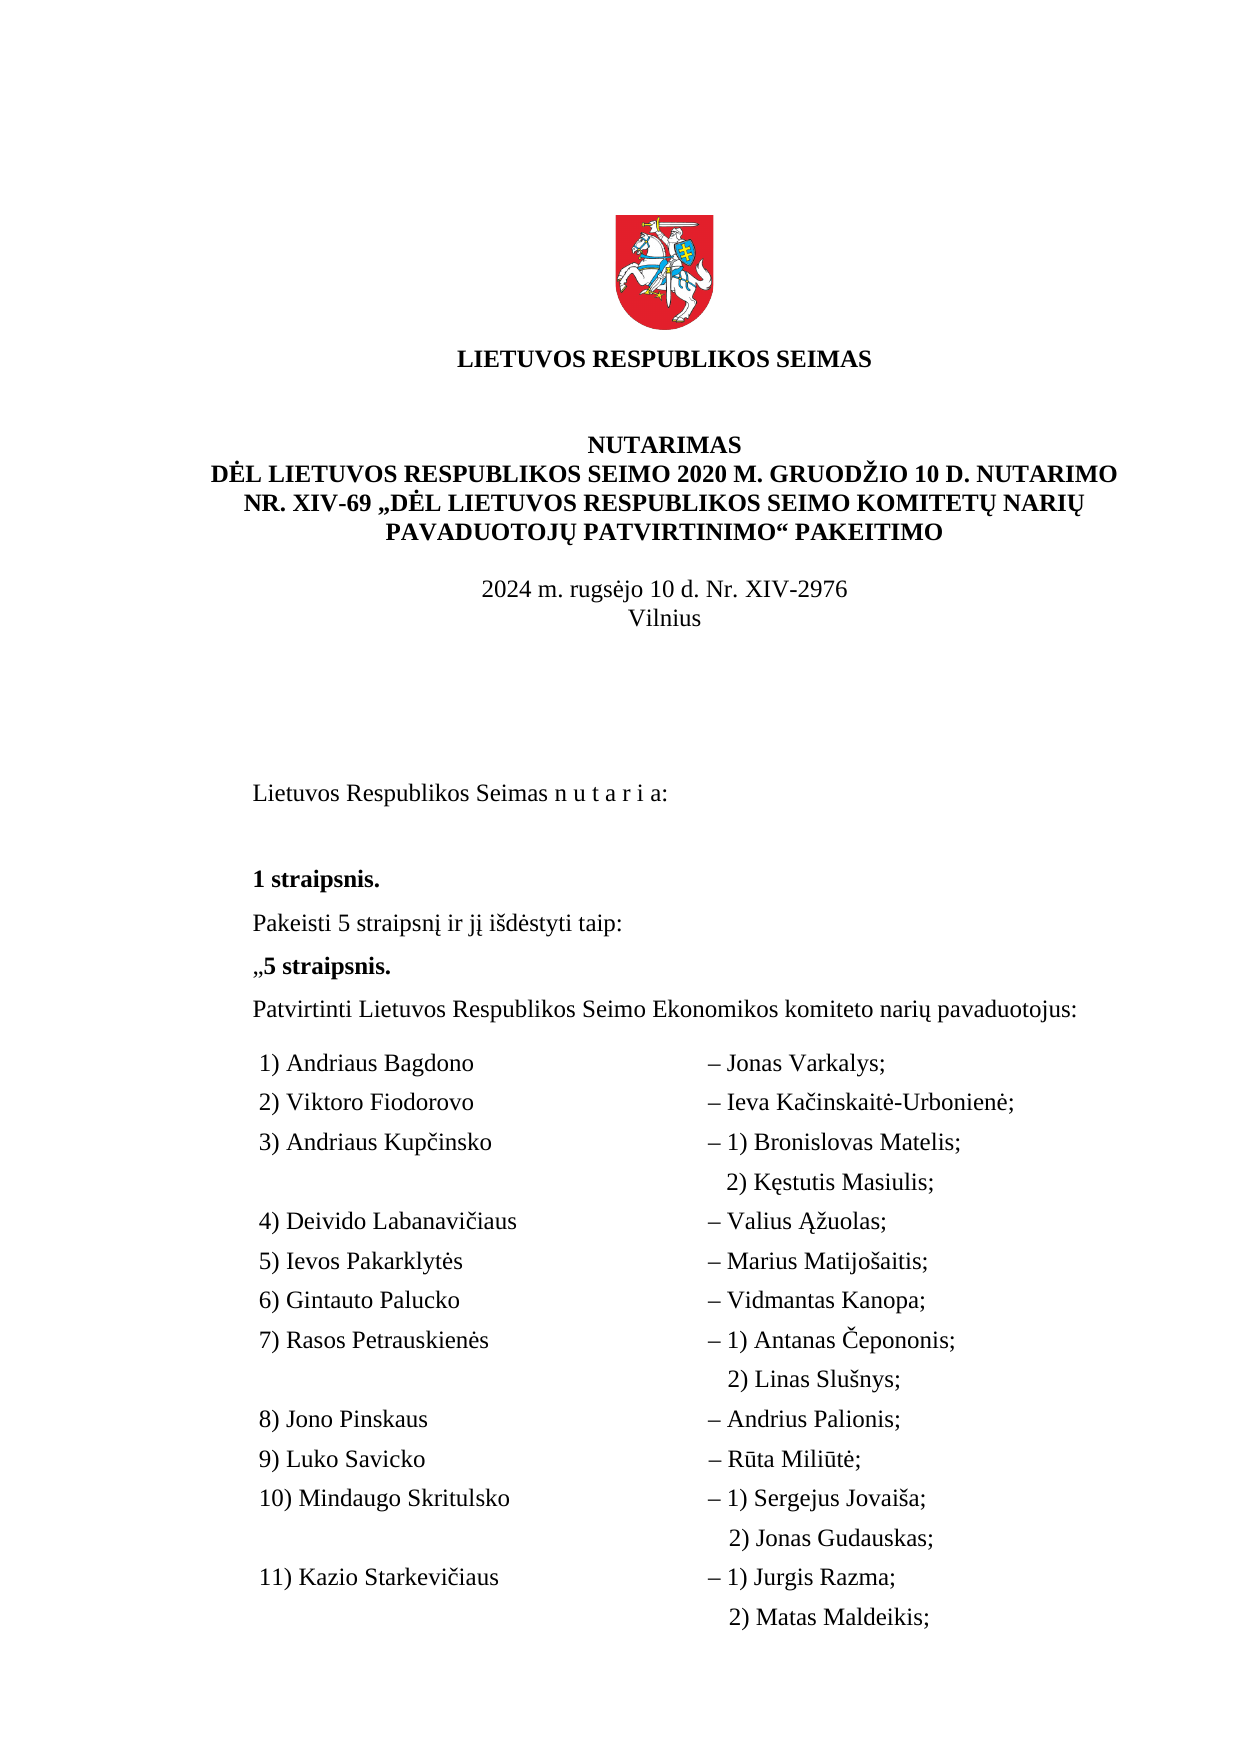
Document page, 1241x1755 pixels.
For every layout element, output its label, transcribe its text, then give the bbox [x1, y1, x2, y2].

table_cell – Vidmantas Kanopa; – 1) Antanas Čepononis; 2) Linas Slušnys; [697, 1275, 1163, 1393]
table_cell 8) Jono Pinskaus [248, 1393, 697, 1433]
table_cell 3) Andriaus Kupčinsko [248, 1116, 697, 1195]
table_cell 4) Deivido Labanavičiaus [248, 1195, 697, 1235]
text Patvirtinti Lietuvos Respublikos Seimo Ekonomikos komiteto narių pavaduotojus: [177, 994, 1152, 1023]
table_cell 10) Mindaugo Skritulsko [248, 1473, 697, 1552]
text Pakeisti 5 straipsnį ir jį išdėstyti taip: [177, 908, 1152, 936]
table_header 1) Andriaus Bagdono [248, 1037, 697, 1077]
text DĖL LIETUVOS RESPUBLIKOS SEIMO 2020 M. GRUODŽIO 10 D. NUTARIMO NR. XIV-69 „DĖL LIETUVOS RESPUBLIKOS SEIMO KOMITETŲ NARIŲ PAVADUOTOJŲ PATVIRTINIMO“ PAKEITIMO [177, 459, 1152, 545]
table_cell 11) Kazio Starkevičiaus [248, 1552, 697, 1631]
text „5 straipsnis. [177, 951, 1152, 979]
table_cell – Marius Matijošaitis; [697, 1235, 1163, 1274]
table_cell – Rūta Miliūtė; [697, 1433, 1163, 1472]
table_cell 6) Gintauto Palucko 7) Rasos Petrauskienės [248, 1275, 697, 1393]
table_cell 5) Ievos Pakarklytės [248, 1235, 697, 1274]
text Vilnius [177, 603, 1152, 632]
text Lietuvos Respublikos Seimas nutaria: [177, 778, 1152, 807]
text LIETUVOS RESPUBLIKOS SEIMAS [177, 344, 1152, 373]
table_cell – Valius Ąžuolas; [697, 1195, 1163, 1235]
text NUTARIMAS [177, 430, 1152, 459]
text 1 straipsnis. [177, 864, 1152, 893]
table_cell – Ieva Kačinskaitė-Urbonienė; [697, 1077, 1163, 1116]
table_cell – 1) Sergejus Jovaiša; 2) Jonas Gudauskas; [697, 1473, 1163, 1552]
table_cell 2) Viktoro Fiodorovo [248, 1077, 697, 1116]
table_header – Jonas Varkalys; [697, 1037, 1163, 1077]
table_cell – 1) Bronislovas Matelis; 2) Kęstutis Masiulis; [697, 1116, 1163, 1195]
table_cell 9) Luko Savicko [248, 1433, 697, 1472]
text 2024 m. rugsėjo 10 d. Nr. XIV-2976 [177, 574, 1152, 603]
table_cell – 1) Jurgis Razma; 2) Matas Maldeikis; [697, 1552, 1163, 1631]
table_cell – Andrius Palionis; [697, 1393, 1163, 1433]
